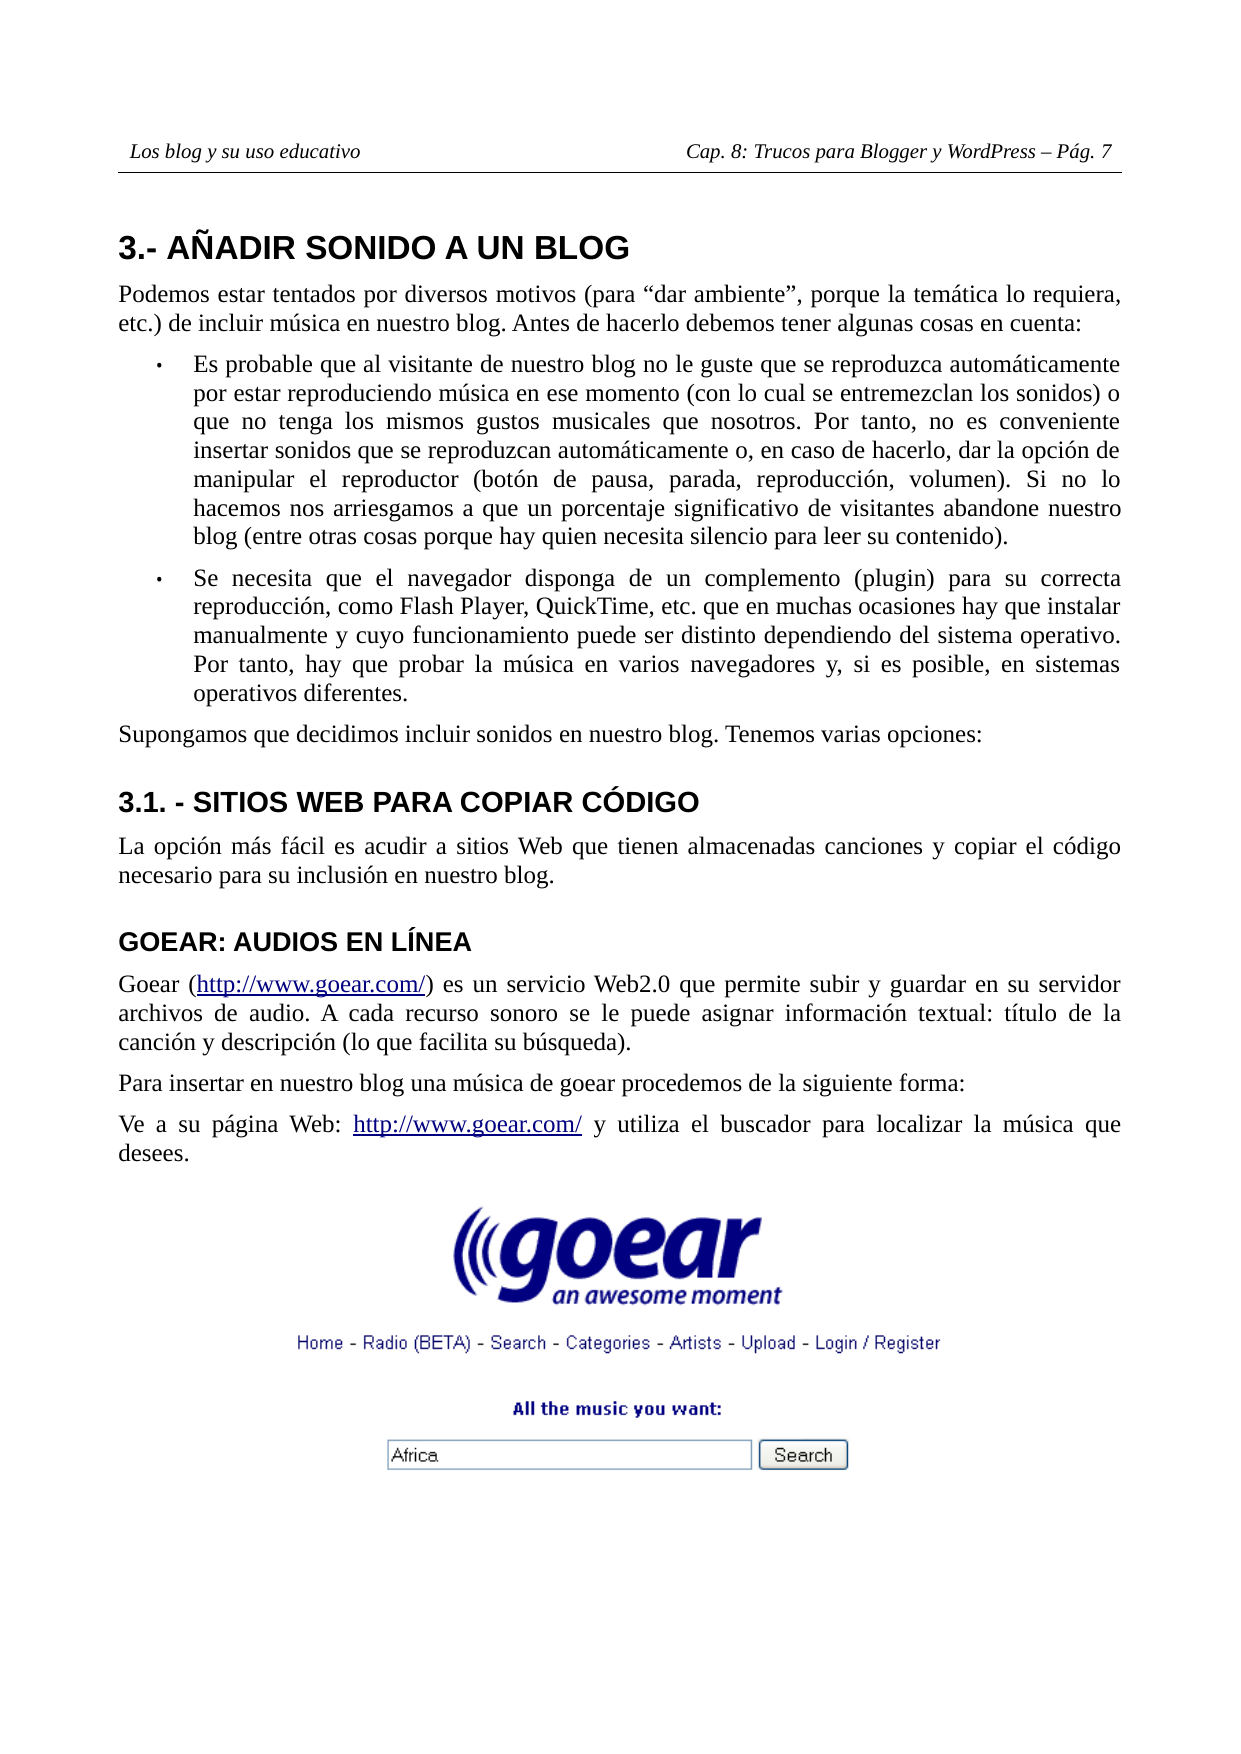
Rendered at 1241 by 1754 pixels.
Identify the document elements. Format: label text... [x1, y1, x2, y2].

subtitle SITIOS WEB PARA COPIAR CÓDIGO [118, 785, 1122, 819]
text Para insertar en nuestro blog una música de goear procedemos de la siguiente forma: [118, 1068, 1122, 1097]
list Se necesita que el navegador disponga de un complemento (plugin) para su correcta reproducción, como Flash Player, QuickTime, etc. que en muchas ocasiones hay que instalar manualmente y cuyo funcionamiento puede ser distinto dependiendo del sistema operativo. Por tanto, hay que probar la música en varios navegadores y, si es posible, en sistemas operativos diferentes. [156, 563, 1122, 706]
text La opción más fácil es acudir a sitios Web que tienen almacenadas canciones y copiar el código necesario para su inclusión en nuestro blog. [118, 831, 1122, 889]
text Ve a su página Web: http://www.goear.com/ y utiliza el buscador para localizar la música que desees. [118, 1109, 1122, 1167]
subtitle AÑADIR SONIDO A UN BLOG [118, 228, 1122, 266]
list Es probable que al visitante de nuestro blog no le guste que se reproduzca automáticamente por estar reproduciendo música en ese momento (con lo cual se entremezclan los sonidos) o que no tenga los mismos gustos musicales que nosotros. Por tanto, no es conveniente insertar sonidos que se reproduzcan automáticamente o, en caso de hacerlo, dar la opción de manipular el reproductor (botón de pausa, parada, reproducción, volumen). Si no lo hacemos nos arriesgamos a que un porcentaje significativo de visitantes abandone nuestro blog (entre otras cosas porque hay quien necesita silencio para leer su contenido). [156, 349, 1122, 550]
text Goear (http://www.goear.com/) es un servicio Web2.0 que permite subir y guardar en su servidor archivos de audio. A cada recurso sonoro se le puede asignar información textual: título de la canción y descripción (lo que facilita su búsqueda). [118, 969, 1122, 1056]
subtitle GOEAR: AUDIOS EN LÍNEA [118, 926, 1122, 957]
text Podemos estar tentados por diversos motivos (para “dar ambiente”, porque la temática lo requiera, etc.) de incluir música en nuestro blog. Antes de hacerlo debemos tener algunas cosas en cuenta: [118, 279, 1122, 336]
picture [282, 1179, 958, 1492]
text Supongamos que decidimos incluir sonidos en nuestro blog. Tenemos varias opciones: [118, 719, 1122, 748]
